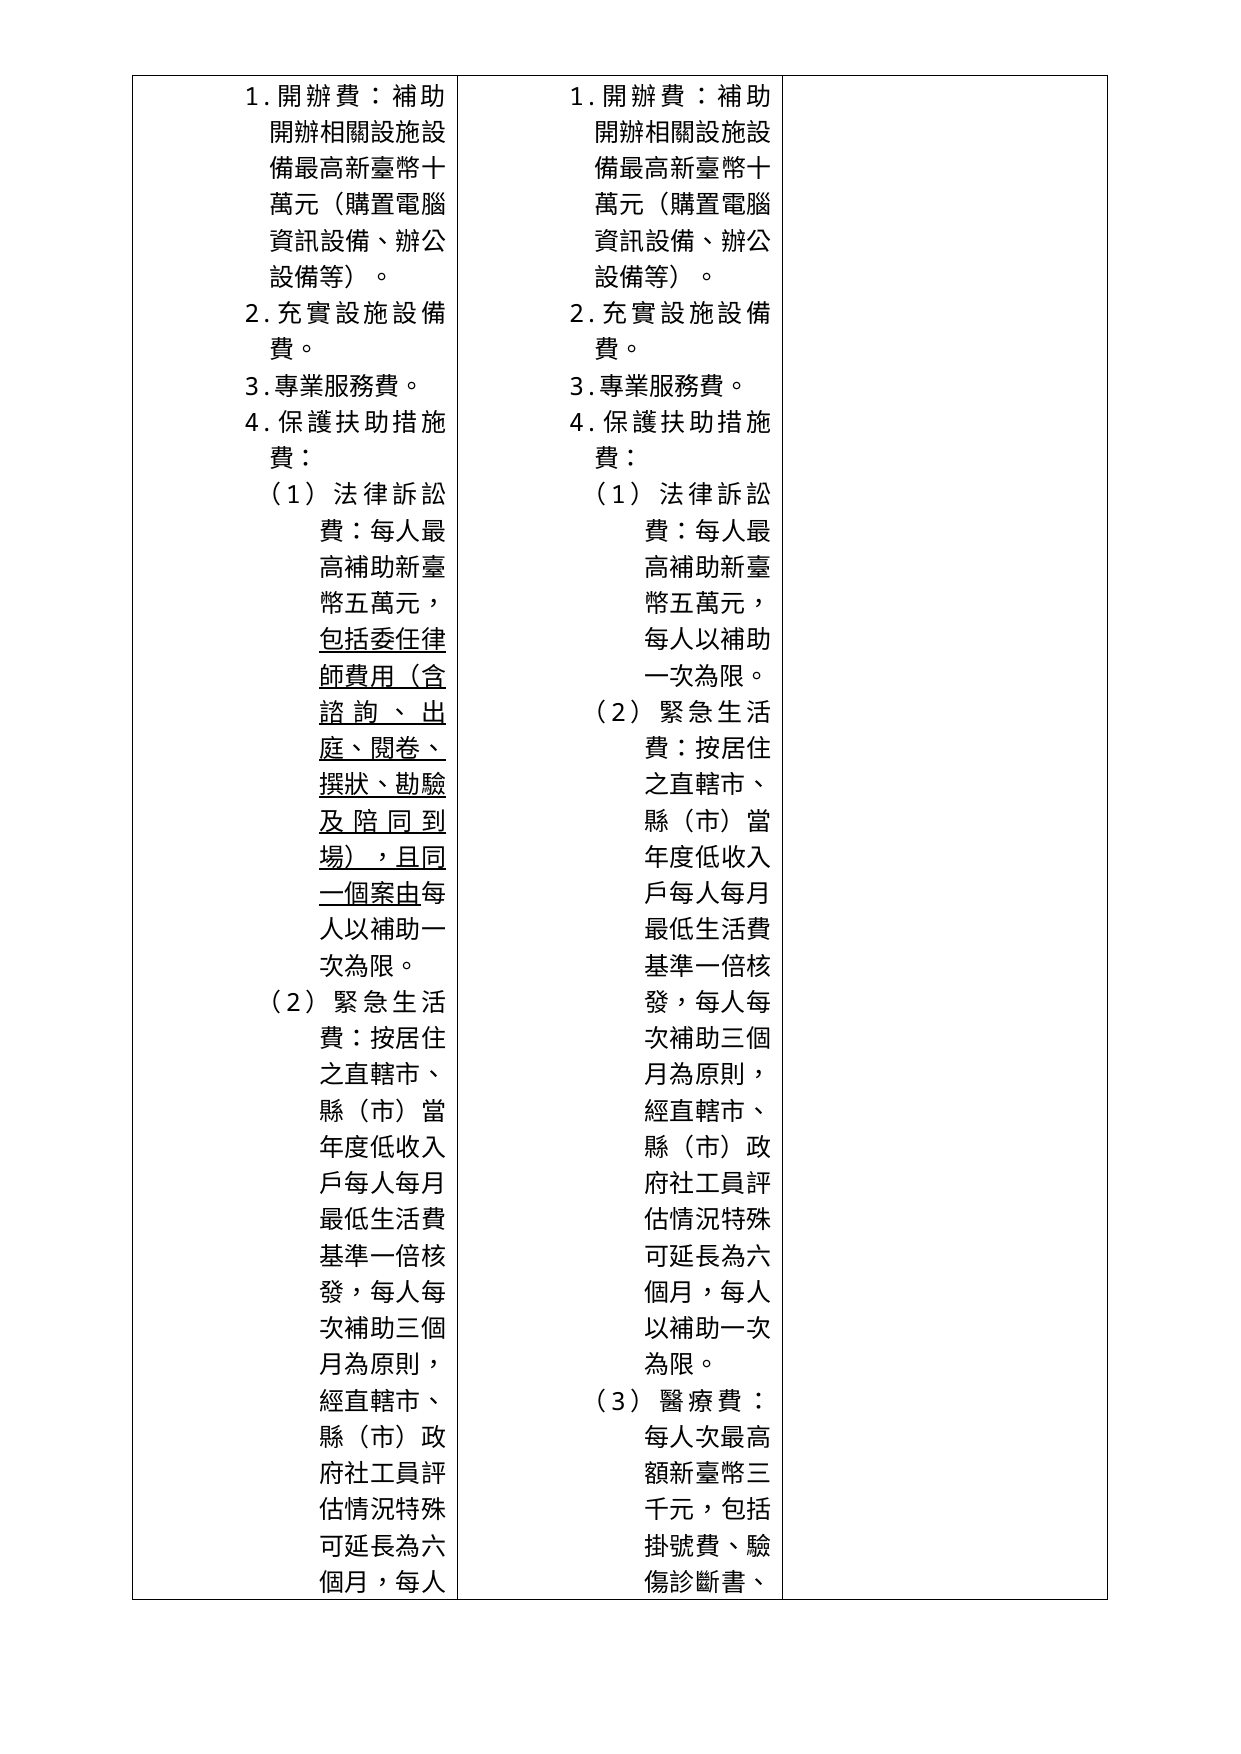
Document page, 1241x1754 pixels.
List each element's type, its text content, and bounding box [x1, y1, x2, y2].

table_cell [783, 76, 1107, 1598]
table_cell 1.開辦費：補助開辦相關設施設備最高新臺幣十萬元（購置電腦資訊設備、辦公設備等）。 2.充實設施設備費。 3.專業服務費。 4.保護扶助措施費： （1）法律訴訟費：每人最高補助新臺幣五萬元，包括委任律師費用（含諮詢、出庭、閱卷、撰狀、勘驗及陪同到場），且同一個案由每人以補助一次為限。 （2）緊急生活費：按居住之直轄市、縣（市）當年度低收入戶每人每月最低生活費基準一倍核發，每人每次補助三個月為原則，經直轄市、縣（市）政府社工員評估情況特殊可延長為六個月，每人 [133, 76, 457, 1598]
table_cell 1.開辦費：補助開辦相關設施設備最高新臺幣十萬元（購置電腦資訊設備、辦公設備等）。 2.充實設施設備費。 3.專業服務費。 4.保護扶助措施費： （1）法律訴訟費：每人最高補助新臺幣五萬元，每人以補助一次為限。 （2）緊急生活費：按居住之直轄市、縣（市）當年度低收入戶每人每月最低生活費基準一倍核發，每人每次補助三個月為原則，經直轄市、縣（市）政府社工員評估情況特殊可延長為六個月，每人以補助一次為限。 （3）醫療費：每人次最高額新臺幣三千元，包括掛號費、驗傷診斷書、 [458, 76, 782, 1598]
